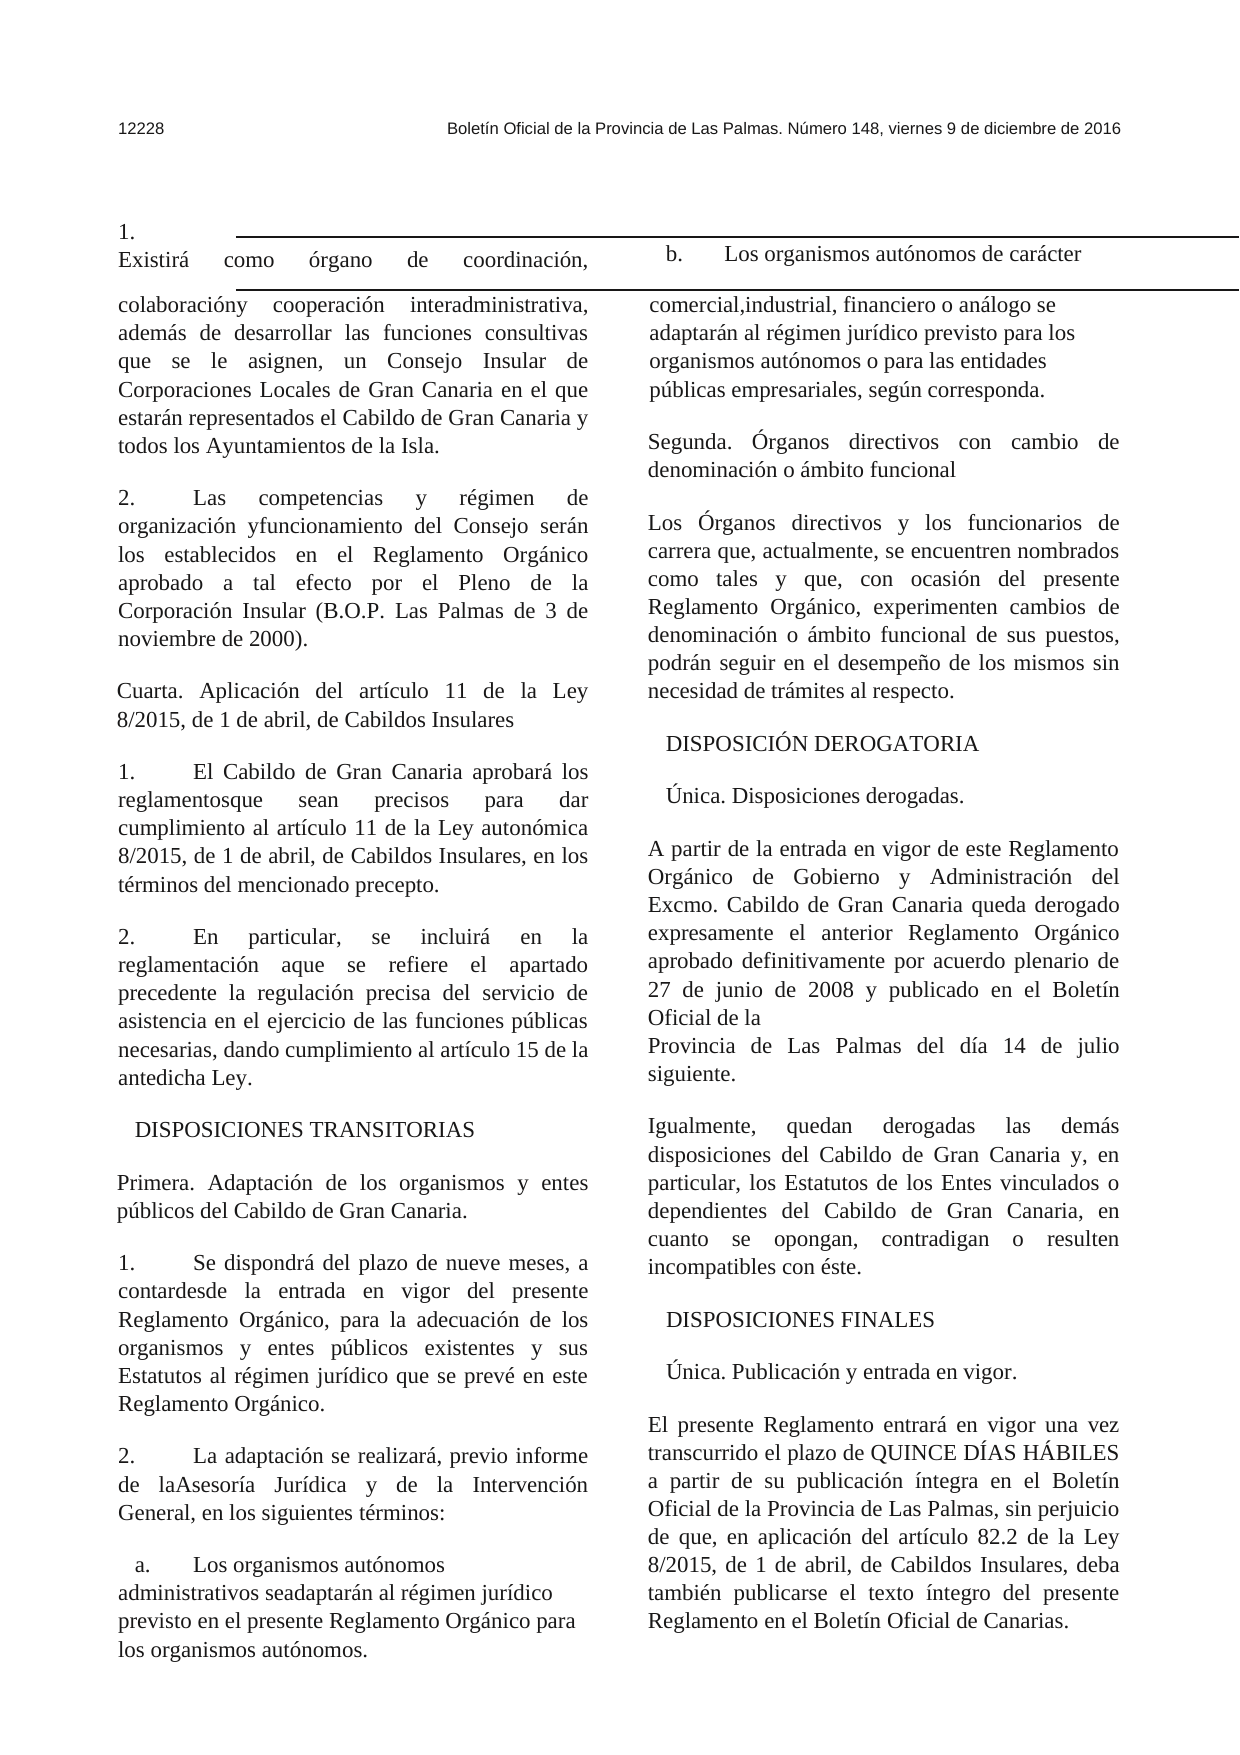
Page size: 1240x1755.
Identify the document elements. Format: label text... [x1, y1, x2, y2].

list Los organismos autónomos de carácter [649, 238, 1121, 289]
list [649, 218, 1121, 236]
text Cuarta. Aplicación del artículo 11 de la Ley 8/2015, de 1 de abril, de Cabildos Insulares [117, 677, 589, 732]
text DISPOSICIÓN DEROGATORIA [666, 730, 1120, 756]
list El Cabildo de Gran Canaria aprobará los reglamentosque sean precisos para dar cumplimiento al artículo 11 de la Ley autonómica 8/2015, de 1 de abril, de Cabildos Insulares, en los términos del mencionado precepto. [118, 758, 589, 897]
text Igualmente, quedan derogadas las demás disposiciones del Cabildo de Gran Canaria y, en particular, los Estatutos de los Entes vinculados o dependientes del Cabildo de Gran Canaria, en cuanto se opongan, contradigan o resulten incompatibles con éste. [648, 1112, 1120, 1279]
list En particular, se incluirá en la reglamentación aque se refiere el apartado precedente la regulación precisa del servicio de asistencia en el ejercicio de las funciones públicas necesarias, dando cumplimiento al artículo 15 de la antedicha Ley. [118, 923, 589, 1090]
text Primera. Adaptación de los organismos y entes públicos del Cabildo de Gran Canaria. [117, 1169, 589, 1223]
list Las competencias y régimen de organización yfuncionamiento del Consejo serán los establecidos en el Reglamento Orgánico aprobado a tal efecto por el Pleno de la Corporación Insular (B.O.P. Las Palmas de 3 de noviembre de 2000). [118, 484, 589, 651]
text Segunda. Órganos directivos con cambio de denominación o ámbito funcional [648, 428, 1120, 483]
text Los Órganos directivos y los funcionarios de carrera que, actualmente, se encuentren nombrados como tales y que, con ocasión del presente Reglamento Orgánico, experimenten cambios de denominación o ámbito funcional de sus puestos, podrán seguir en el desempeño de los mismos sin necesidad de trámites al respecto. [648, 509, 1120, 704]
text DISPOSICIONES FINALES [666, 1306, 1120, 1332]
text Única. Disposiciones derogadas. [666, 782, 1120, 809]
text Provincia de Las Palmas del día 14 de julio siguiente. [648, 1032, 1120, 1086]
list comercial,industrial, financiero o análogo se adaptarán al régimen jurídico previsto para los organismos autónomos o para las entidades públicas empresariales, según corresponda. [649, 291, 1121, 402]
text Única. Publicación y entrada en vigor. [666, 1358, 1120, 1384]
list La adaptación se realizará, previo informe de laAsesoría Jurídica y de la Intervención General, en los siguientes términos: [118, 1442, 589, 1525]
text El presente Reglamento entrará en vigor una vez transcurrido el plazo de QUINCE DÍAS HÁBILES a partir de su publicación íntegra en el Boletín Oficial de la Provincia de Las Palmas, sin perjuicio de que, en aplicación del artículo 82.2 de la Ley 8/2015, de 1 de abril, de Cabildos Insulares, deba también publicarse el texto íntegro del presente Reglamento en el Boletín Oficial de Canarias. [648, 1411, 1120, 1634]
list Existirá como órgano de coordinación, colaboracióny cooperación interadministrativa, además de desarrollar las funciones consultivas que se le asignen, un Consejo Insular de Corporaciones Locales de Gran Canaria en el que estarán representados el Cabildo de Gran Canaria y todos los Ayuntamientos de la Isla. [118, 218, 589, 458]
text DISPOSICIONES TRANSITORIAS [134, 1116, 589, 1143]
list Se dispondrá del plazo de nueve meses, a contardesde la entrada en vigor del presente Reglamento Orgánico, para la adecuación de los organismos y entes públicos existentes y sus Estatutos al régimen jurídico que se prevé en este Reglamento Orgánico. [118, 1249, 589, 1416]
list Los organismos autónomos administrativos seadaptarán al régimen jurídico previsto en el presente Reglamento Orgánico para los organismos autónomos. [118, 1551, 589, 1662]
text A partir de la entrada en vigor de este Reglamento Orgánico de Gobierno y Administración del Excmo. Cabildo de Gran Canaria queda derogado expresamente el anterior Reglamento Orgánico aprobado definitivamente por acuerdo plenario de 27 de junio de 2008 y publicado en el Boletín Oficial de la [648, 835, 1120, 1030]
